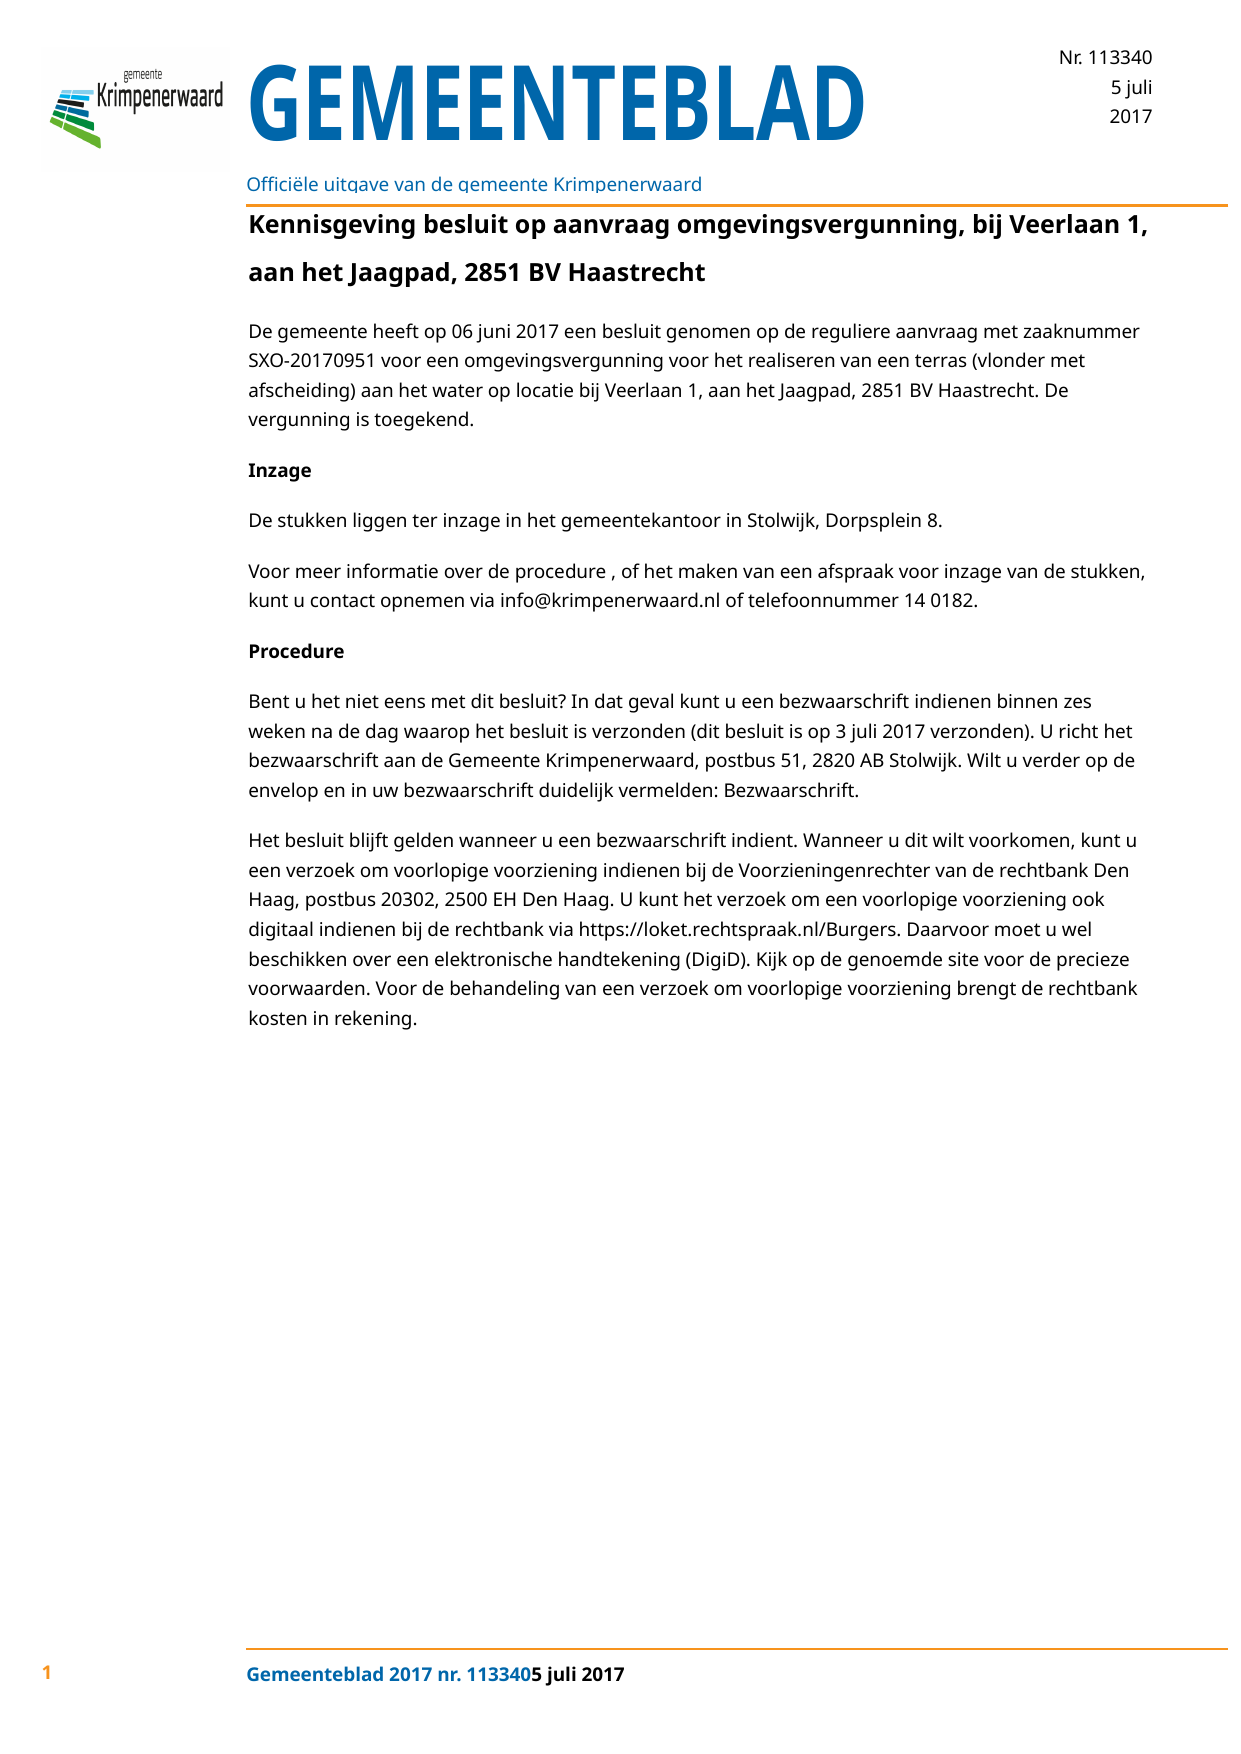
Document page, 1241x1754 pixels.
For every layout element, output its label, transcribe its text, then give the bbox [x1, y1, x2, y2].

picture [41, 47, 231, 172]
text Bent u het niet eens met dit besluit? In dat geval kunt u een bezwaarschrift indienen binnen zes weken na de dag waarop het besluit is verzonden (dit besluit is op 3 juli 2017 verzonden). U richt het bezwaarschrift aan de Gemeente Krimpenerwaard, postbus 51, 2820 AB Stolwijk. Wilt u verder op de envelop en in uw bezwaarschrift duidelijk vermelden: Bezwaarschrift. [248, 688, 1152, 803]
text Het besluit blijft gelden wanneer u een bezwaarschrift indient. Wanneer u dit wilt voorkomen, kunt u een verzoek om voorlopige voorziening indienen bij de Voorzieningenrechter van de rechtbank Den Haag, postbus 20302, 2500 EH Den Haag. U kunt het verzoek om een voorlopige voorziening ook digitaal indienen bij de rechtbank via https://loket.rechtspraak.nl/Burgers. Daarvoor moet u wel beschikken over een elektronische handtekening (DigiD). Kijk op de genoemde site voor de precieze voorwaarden. Voor de behandeling van een verzoek om voorlopige voorziening brengt de rechtbank kosten in rekening. [248, 827, 1152, 1031]
text Inzage [248, 457, 1152, 483]
text Kennisgeving besluit op aanvraag omgevingsvergunning, bij Veerlaan 1, aan het Jaagpad, 2851 BV Haastrecht [248, 207, 1152, 288]
text Procedure [248, 638, 1152, 664]
text Voor meer informatie over de procedure , of het maken van een afspraak voor inzage van de stukken, kunt u contact opnemen via info@krimpenerwaard.nl of telefoonnummer 14 0182. [248, 558, 1152, 613]
text De stukken liggen ter inzage in het gemeentekantoor in Stolwijk, Dorpsplein 8. [248, 507, 1152, 533]
text De gemeente heeft op 06 juni 2017 een besluit genomen op de reguliere aanvraag met zaaknummer SXO-20170951 voor een omgevingsvergunning voor het realiseren van een terras (vlonder met afscheiding) aan het water op locatie bij Veerlaan 1, aan het Jaagpad, 2851 BV Haastrecht. De vergunning is toegekend. [248, 318, 1152, 432]
